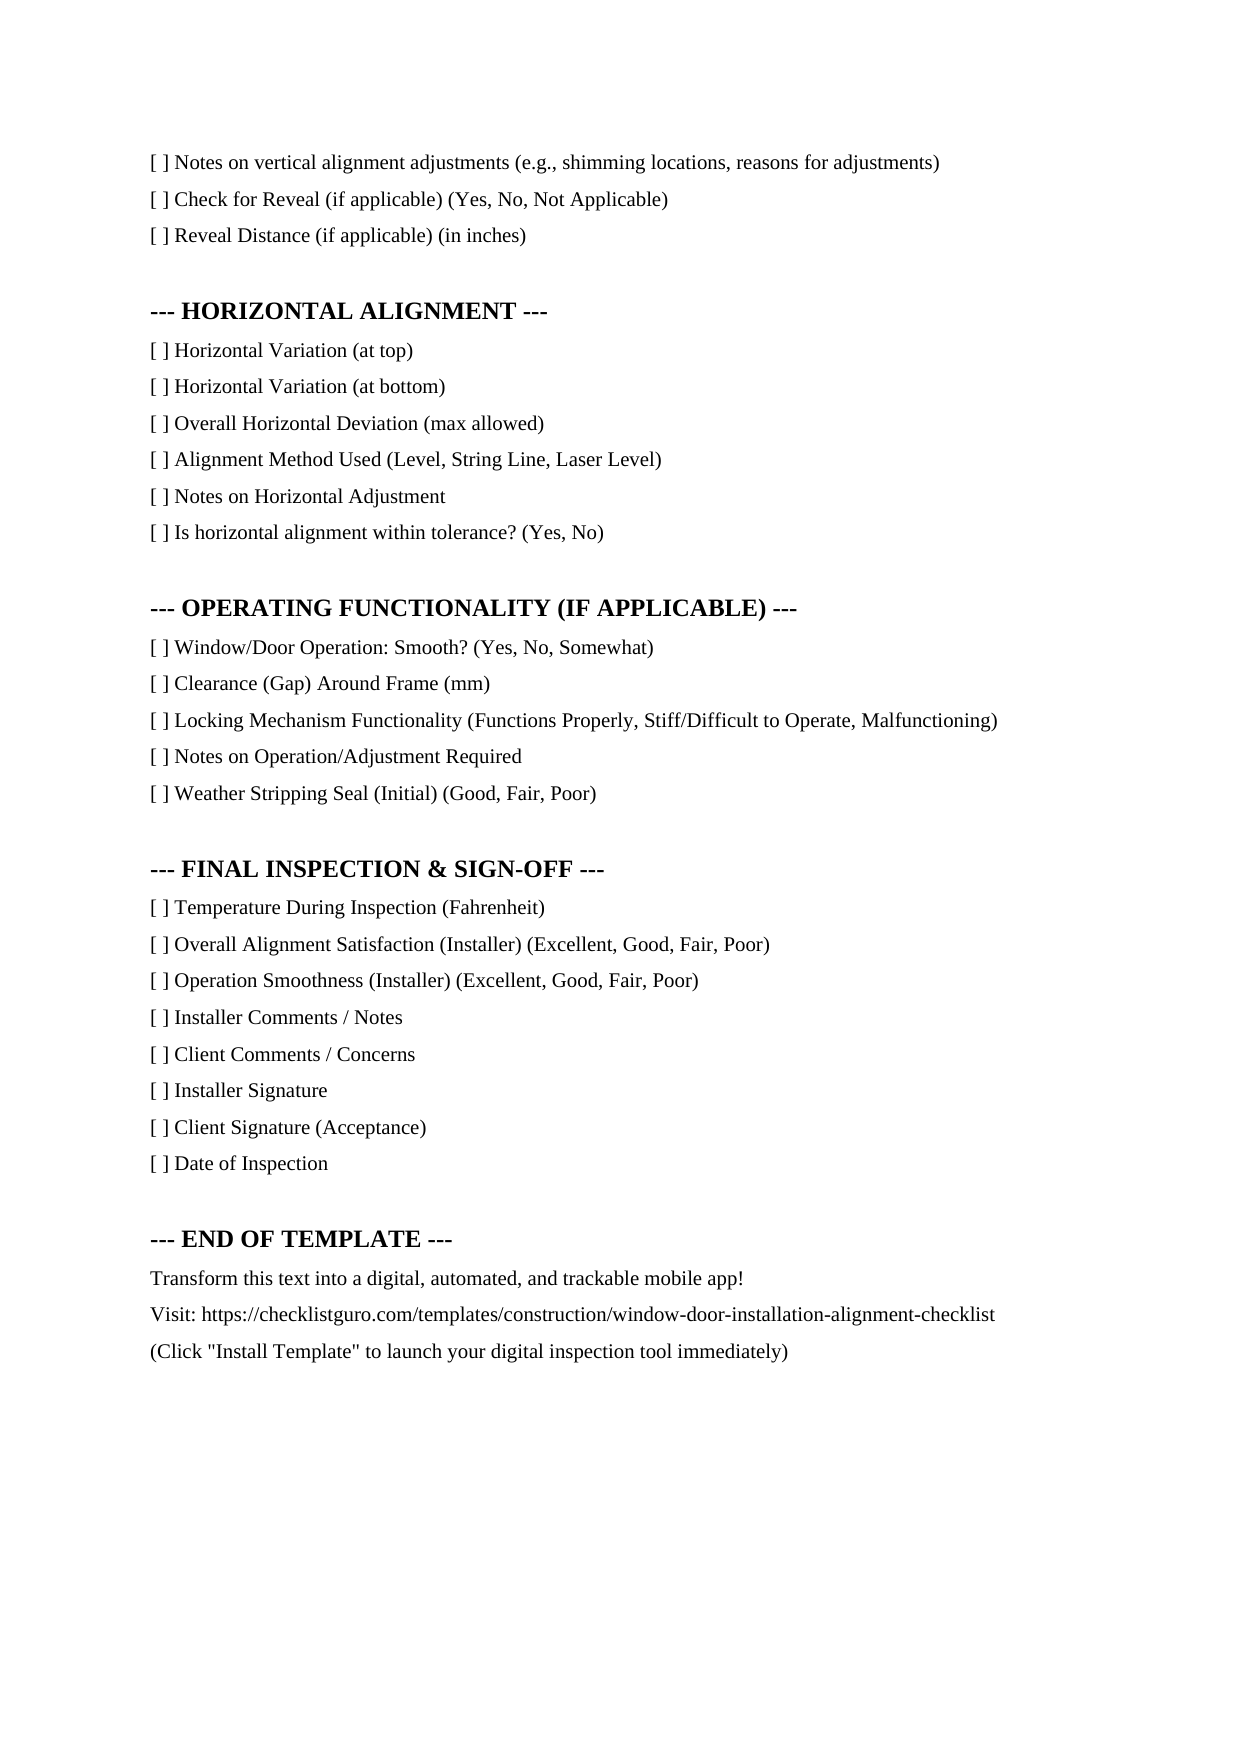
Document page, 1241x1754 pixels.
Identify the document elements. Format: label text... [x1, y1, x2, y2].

text --- HORIZONTAL ALIGNMENT --- [150, 296, 1090, 325]
text [ ] Alignment Method Used (Level, String Line, Laser Level) [150, 447, 1090, 471]
text Transform this text into a digital, automated, and trackable mobile app! [150, 1266, 1090, 1290]
text [ ] Check for Reveal (if applicable) (Yes, No, Not Applicable) [150, 187, 1090, 211]
text [ ] Client Signature (Acceptance) [150, 1115, 1090, 1139]
text [ ] Operation Smoothness (Installer) (Excellent, Good, Fair, Poor) [150, 968, 1090, 992]
text [ ] Horizontal Variation (at bottom) [150, 374, 1090, 398]
text [ ] Reveal Distance (if applicable) (in inches) [150, 223, 1090, 247]
text [ ] Installer Comments / Notes [150, 1005, 1090, 1029]
text [ ] Locking Mechanism Functionality (Functions Properly, Stiff/Difficult to Operate, Malfunctioning) [150, 708, 1090, 732]
text [ ] Overall Horizontal Deviation (max allowed) [150, 411, 1090, 435]
text [ ] Overall Alignment Satisfaction (Installer) (Excellent, Good, Fair, Poor) [150, 932, 1090, 956]
text [ ] Date of Inspection [150, 1151, 1090, 1175]
text [ ] Horizontal Variation (at top) [150, 337, 1090, 362]
text --- END OF TEMPLATE --- [150, 1224, 1090, 1253]
text --- OPERATING FUNCTIONALITY (IF APPLICABLE) --- [150, 593, 1090, 622]
text Visit: https://checklistguro.com/templates/construction/window-door-installation-alignment-checklist [150, 1302, 1090, 1326]
text [ ] Clearance (Gap) Around Frame (mm) [150, 671, 1090, 695]
text [ ] Temperature During Inspection (Fahrenheit) [150, 895, 1090, 919]
text --- FINAL INSPECTION & SIGN-OFF --- [150, 854, 1090, 883]
text [ ] Notes on vertical alignment adjustments (e.g., shimming locations, reasons for adjustments) [150, 150, 1090, 174]
text [ ] Weather Stripping Seal (Initial) (Good, Fair, Poor) [150, 781, 1090, 805]
text (Click "Install Template" to launch your digital inspection tool immediately) [150, 1339, 1090, 1363]
text [ ] Notes on Operation/Adjustment Required [150, 744, 1090, 768]
text [ ] Window/Door Operation: Smooth? (Yes, No, Somewhat) [150, 635, 1090, 659]
text [ ] Notes on Horizontal Adjustment [150, 484, 1090, 508]
text [ ] Installer Signature [150, 1078, 1090, 1102]
text [ ] Client Comments / Concerns [150, 1042, 1090, 1066]
text [ ] Is horizontal alignment within tolerance? (Yes, No) [150, 520, 1090, 544]
